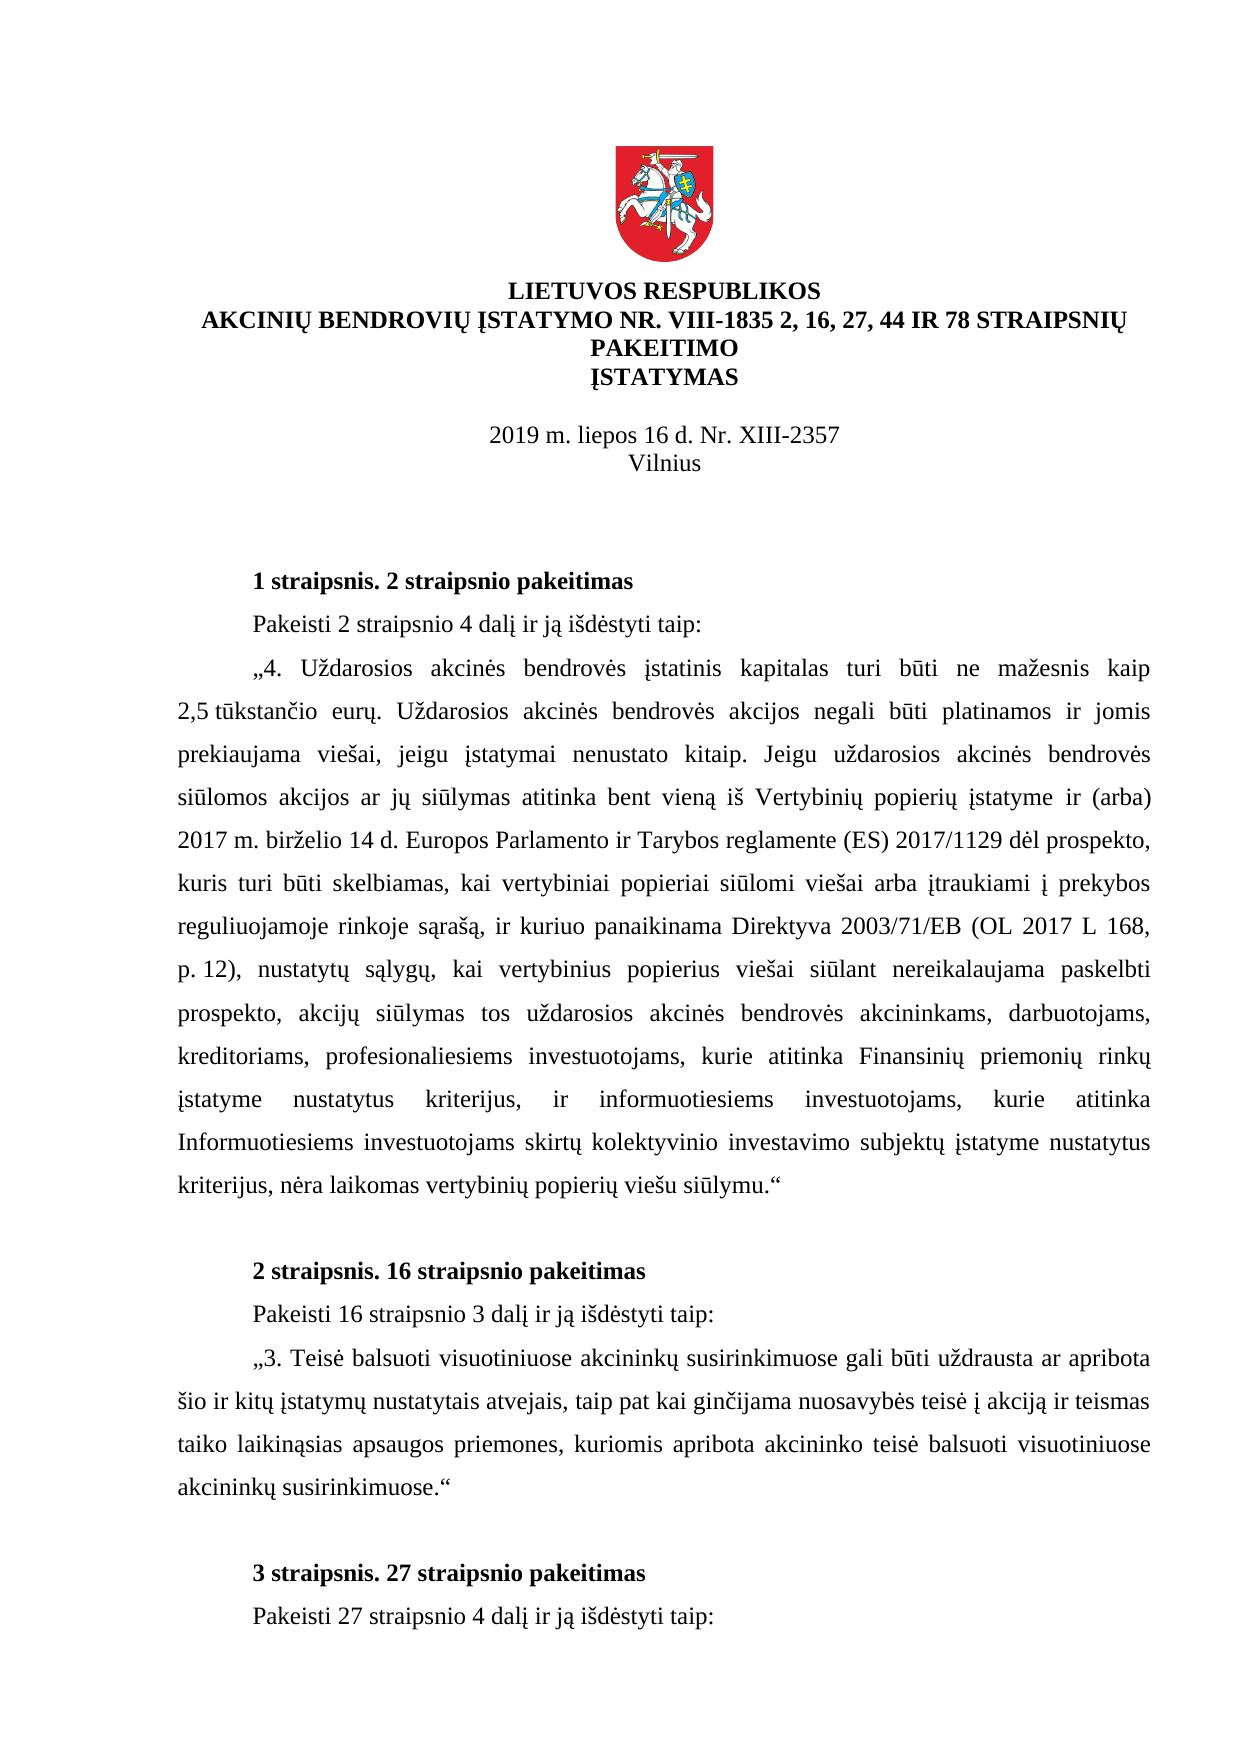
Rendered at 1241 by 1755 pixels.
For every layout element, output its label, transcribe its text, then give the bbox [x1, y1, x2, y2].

text Vilnius [177, 448, 1152, 477]
text Pakeisti 27 straipsnio 4 dalį ir ją išdėstyti taip: [177, 1601, 1152, 1630]
text Pakeisti 2 straipsnio 4 dalį ir ją išdėstyti taip: [177, 609, 1152, 638]
text Pakeisti 16 straipsnio 3 dalį ir ją išdėstyti taip: [177, 1299, 1152, 1328]
text 2019 m. liepos 16 d. Nr. XIII-2357 [177, 420, 1152, 448]
text „4. Uždarosios akcinės bendrovės įstatinis kapitalas turi būti ne mažesnis kaip 2,5 tūkstančio eurų. Uždarosios akcinės bendrovės akcijos negali būti platinamos ir jomis prekiaujama viešai, jeigu įstatymai nenustato kitaip. Jeigu uždarosios akcinės bendrovės siūlomos akcijos ar jų siūlymas atitinka bent vieną iš Vertybinių popierių įstatyme ir (arba) 2017 m. birželio 14 d. Europos Parlamento ir Tarybos reglamente (ES) 2017/1129 dėl prospekto, kuris turi būti skelbiamas, kai vertybiniai popieriai siūlomi viešai arba įtraukiami į prekybos reguliuojamoje rinkoje sąrašą, ir kuriuo panaikinama Direktyva 2003/71/EB (OL 2017 L 168, p. 12), nustatytų sąlygų, kai vertybinius popierius viešai siūlant nereikalaujama paskelbti prospekto, akcijų siūlymas tos uždarosios akcinės bendrovės akcininkams, darbuotojams, kreditoriams, profesionaliesiems investuotojams, kurie atitinka Finansinių priemonių rinkų įstatyme nustatytus kriterijus, ir informuotiesiems investuotojams, kurie atitinka Informuotiesiems investuotojams skirtų kolektyvinio investavimo subjektų įstatyme nustatytus kriterijus, nėra laikomas vertybinių popierių viešu siūlymu.“ [177, 653, 1152, 1199]
text LIETUVOS RESPUBLIKOS [177, 276, 1152, 305]
text 3 straipsnis. 27 straipsnio pakeitimas [177, 1558, 1152, 1587]
text 2 straipsnis. 16 straipsnio pakeitimas [177, 1256, 1152, 1285]
text AKCINIŲ BENDROVIŲ ĮSTATYMO NR. VIII-1835 2, 16, 27, 44 IR 78 STRAIPSNIŲ PAKEITIMO [177, 305, 1152, 362]
text 1 straipsnis. 2 straipsnio pakeitimas [177, 566, 1152, 595]
text „3. Teisė balsuoti visuotiniuose akcininkų susirinkimuose gali būti uždrausta ar apribota šio ir kitų įstatymų nustatytais atvejais, taip pat kai ginčijama nuosavybės teisė į akciją ir teismas taiko laikinąsias apsaugos priemones, kuriomis apribota akcininko teisė balsuoti visuotiniuose akcininkų susirinkimuose.“ [177, 1343, 1152, 1501]
text ĮSTATYMAS [177, 362, 1152, 391]
